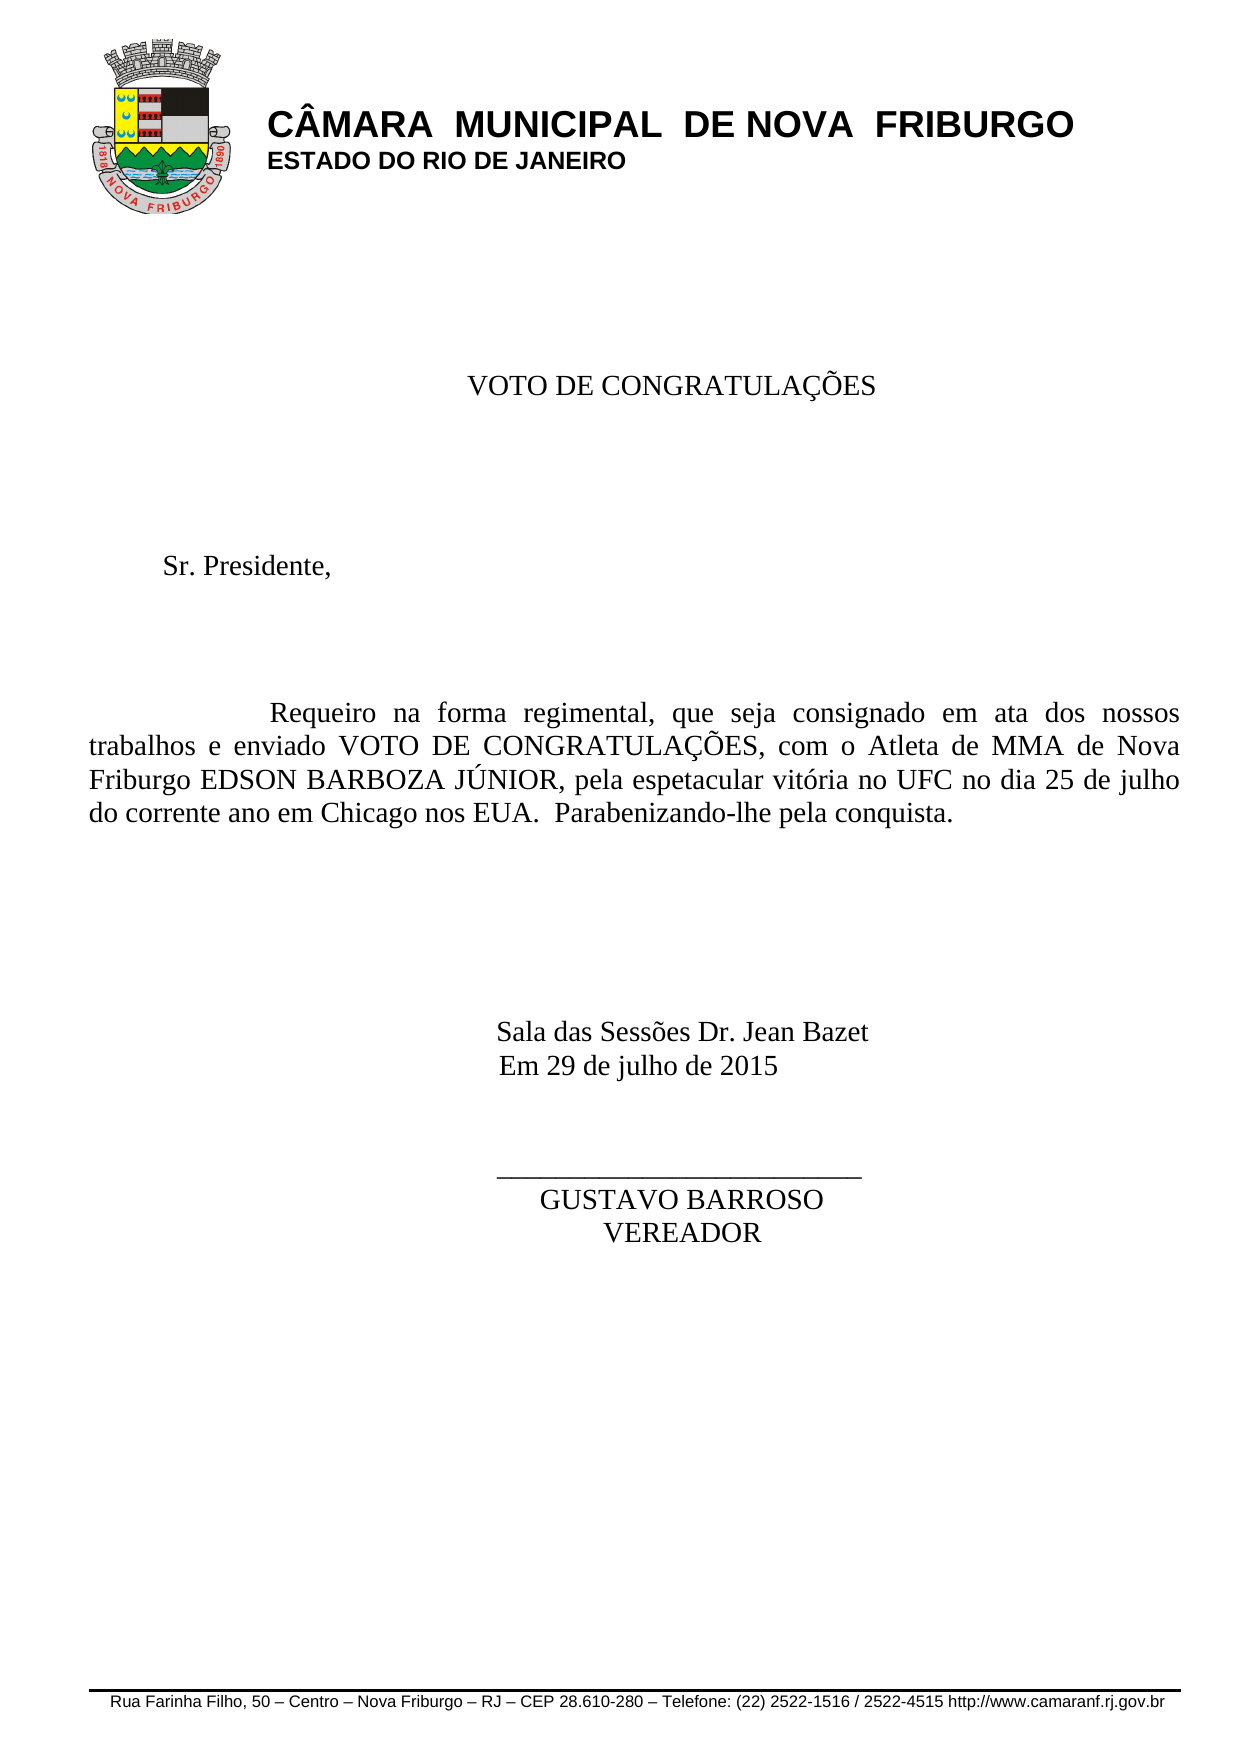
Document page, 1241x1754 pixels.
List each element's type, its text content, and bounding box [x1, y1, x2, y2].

text GUSTAVO BARROSO [89, 1182, 1181, 1215]
text Sr. Presidente, [89, 548, 1181, 582]
text Requeiro na forma regimental, que seja consignado em ata dos nossos trabalhos e enviado VOTO DE CONGRATULAÇÕES, com o Atleta de MMA de Nova Friburgo EDSON BARBOZA JÚNIOR, pela espetacular vitória no UFC no dia 25 de julho do corrente ano em Chicago nos EUA. Parabenizando-lhe pela conquista. [89, 695, 1181, 829]
text Sala das Sessões Dr. Jean Bazet [89, 1014, 1181, 1048]
text Em 29 de julho de 2015 [89, 1048, 1181, 1081]
text VOTO DE CONGRATULAÇÕES [89, 368, 1181, 402]
text _________________________ [89, 1148, 1181, 1182]
text VEREADOR [89, 1215, 1181, 1249]
